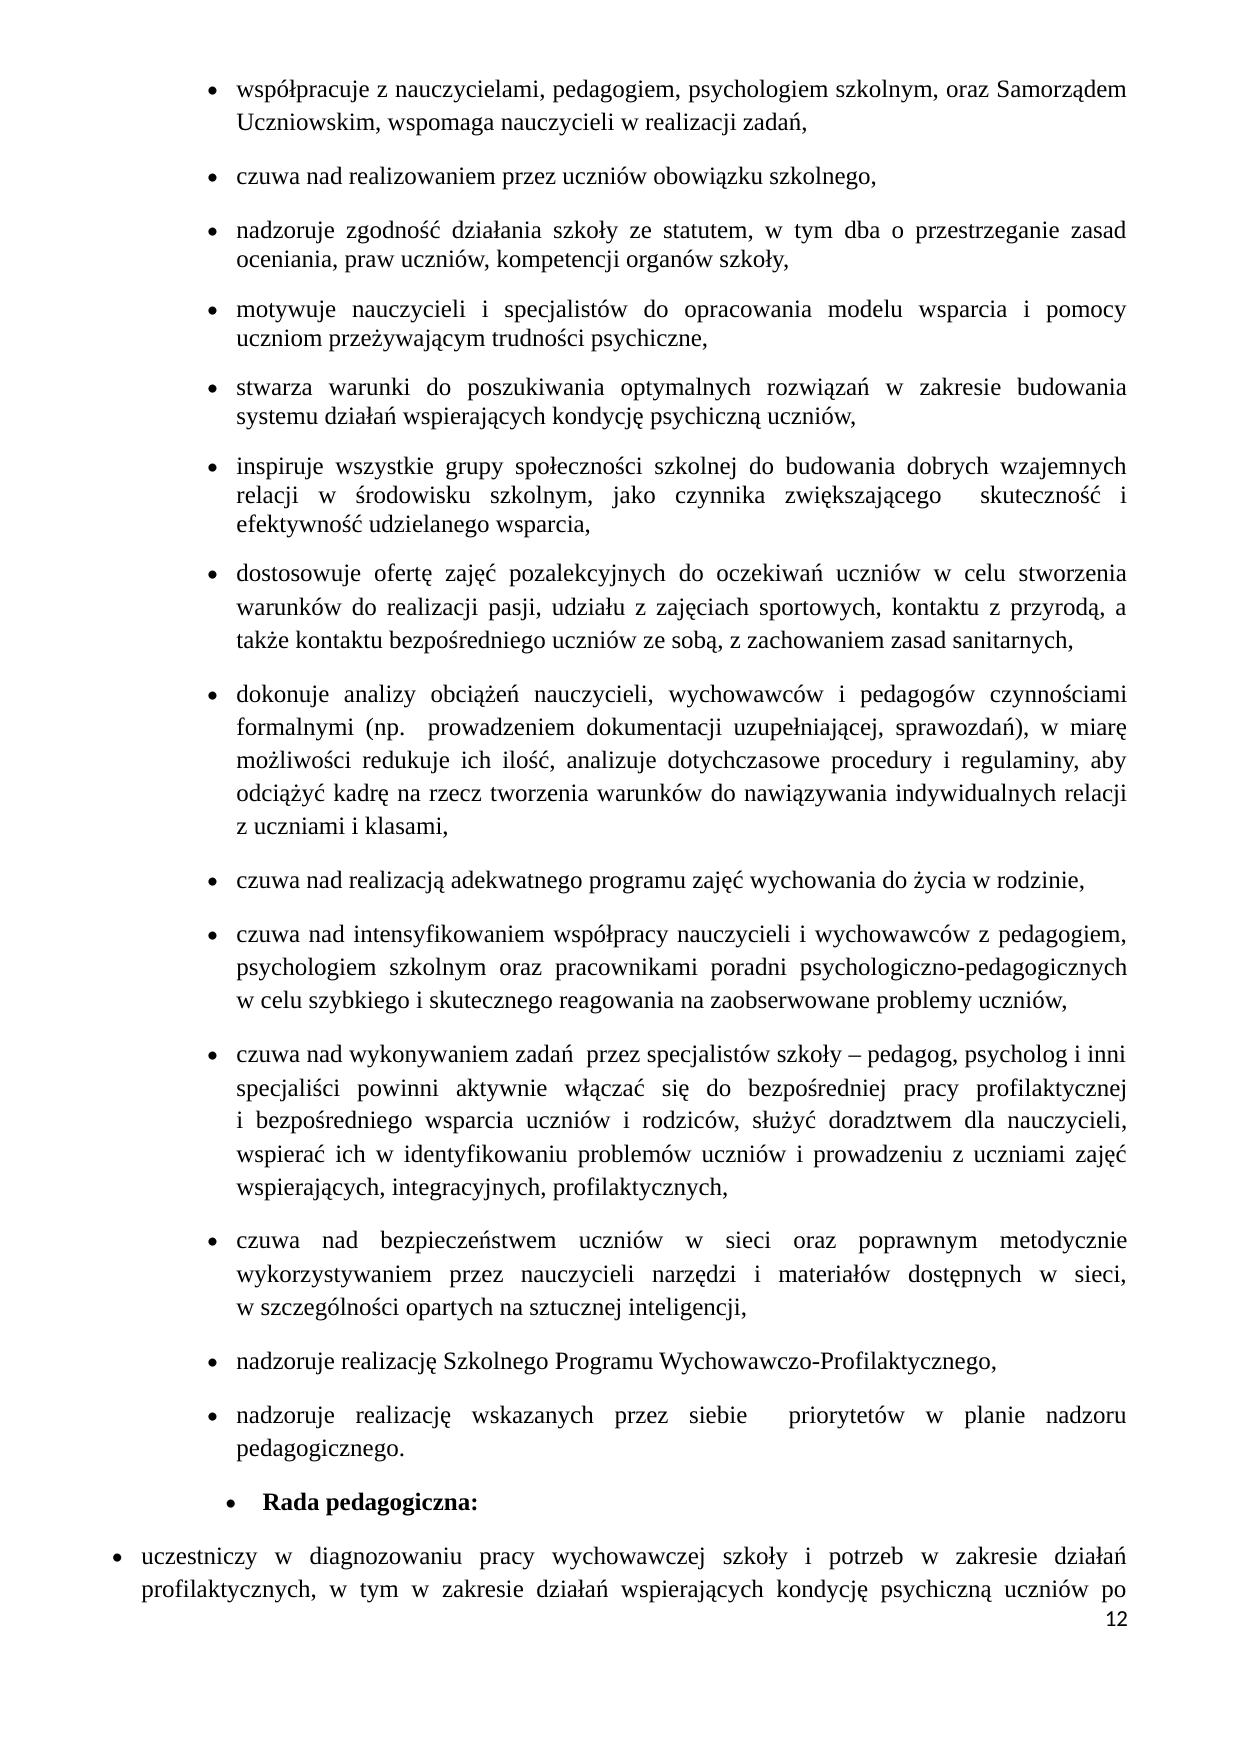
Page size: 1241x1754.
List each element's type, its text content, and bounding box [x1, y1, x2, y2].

list dostosowuje ofertę zajęć pozalekcyjnych do oczekiwań uczniów w celu stworzenia warunków do realizacji pasji, udziału z zajęciach sportowych, kontaktu z przyrodą, a także kontaktu bezpośredniego uczniów ze sobą, z zachowaniem zasad sanitarnych, [207, 558, 1128, 653]
list Rada pedagogiczna: [225, 1487, 1128, 1516]
list czuwa nad wykonywaniem zadań przez specjalistów szkoły – pedagog, psycholog i inni specjaliści powinni aktywnie włączać się do bezpośredniej pracy profilaktycznej i bezpośredniego wsparcia uczniów i rodziców, służyć doradztwem dla nauczycieli, wspierać ich w identyfikowaniu problemów uczniów i prowadzeniu z uczniami zajęć wspierających, integracyjnych, profilaktycznych, [207, 1039, 1128, 1200]
list dokonuje analizy obciążeń nauczycieli, wychowawców i pedagogów czynnościami formalnymi (np. prowadzeniem dokumentacji uzupełniającej, sprawozdań), w miarę możliwości redukuje ich ilość, analizuje dotychczasowe procedury i regulaminy, aby odciążyć kadrę na rzecz tworzenia warunków do nawiązywania indywidualnych relacji z uczniami i klasami, [207, 679, 1128, 840]
list czuwa nad realizacją adekwatnego programu zajęć wychowania do życia w rodzinie, [207, 865, 1128, 894]
list współpracuje z nauczycielami, pedagogiem, psychologiem szkolnym, oraz Samorządem Uczniowskim, wspomaga nauczycieli w realizacji zadań, [207, 74, 1128, 136]
list stwarza warunki do poszukiwania optymalnych rozwiązań w zakresie budowania systemu działań wspierających kondycję psychiczną uczniów, [207, 372, 1128, 430]
list czuwa nad bezpieczeństwem uczniów w sieci oraz poprawnym metodycznie wykorzystywaniem przez nauczycieli narzędzi i materiałów dostępnych w sieci, w szczególności opartych na sztucznej inteligencji, [207, 1226, 1128, 1321]
list czuwa nad realizowaniem przez uczniów obowiązku szkolnego, [207, 161, 1128, 190]
list nadzoruje realizację Szkolnego Programu Wychowawczo-Profilaktycznego, [207, 1346, 1128, 1375]
list uczestniczy w diagnozowaniu pracy wychowawczej szkoły i potrzeb w zakresie działań profilaktycznych, w tym w zakresie działań wspierających kondycję psychiczną uczniów po [111, 1541, 1128, 1603]
list motywuje nauczycieli i specjalistów do opracowania modelu wsparcia i pomocy uczniom przeżywającym trudności psychiczne, [207, 294, 1128, 352]
list inspiruje wszystkie grupy społeczności szkolnej do budowania dobrych wzajemnych relacji w środowisku szkolnym, jako czynnika zwiększającego skuteczność i efektywność udzielanego wsparcia, [207, 451, 1128, 538]
list nadzoruje zgodność działania szkoły ze statutem, w tym dba o przestrzeganie zasad oceniania, praw uczniów, kompetencji organów szkoły, [207, 215, 1128, 273]
list nadzoruje realizację wskazanych przez siebie priorytetów w planie nadzoru pedagogicznego. [207, 1400, 1128, 1462]
list czuwa nad intensyfikowaniem współpracy nauczycieli i wychowawców z pedagogiem, psychologiem szkolnym oraz pracownikami poradni psychologiczno-pedagogicznych w celu szybkiego i skutecznego reagowania na zaobserwowane problemy uczniów, [207, 919, 1128, 1014]
